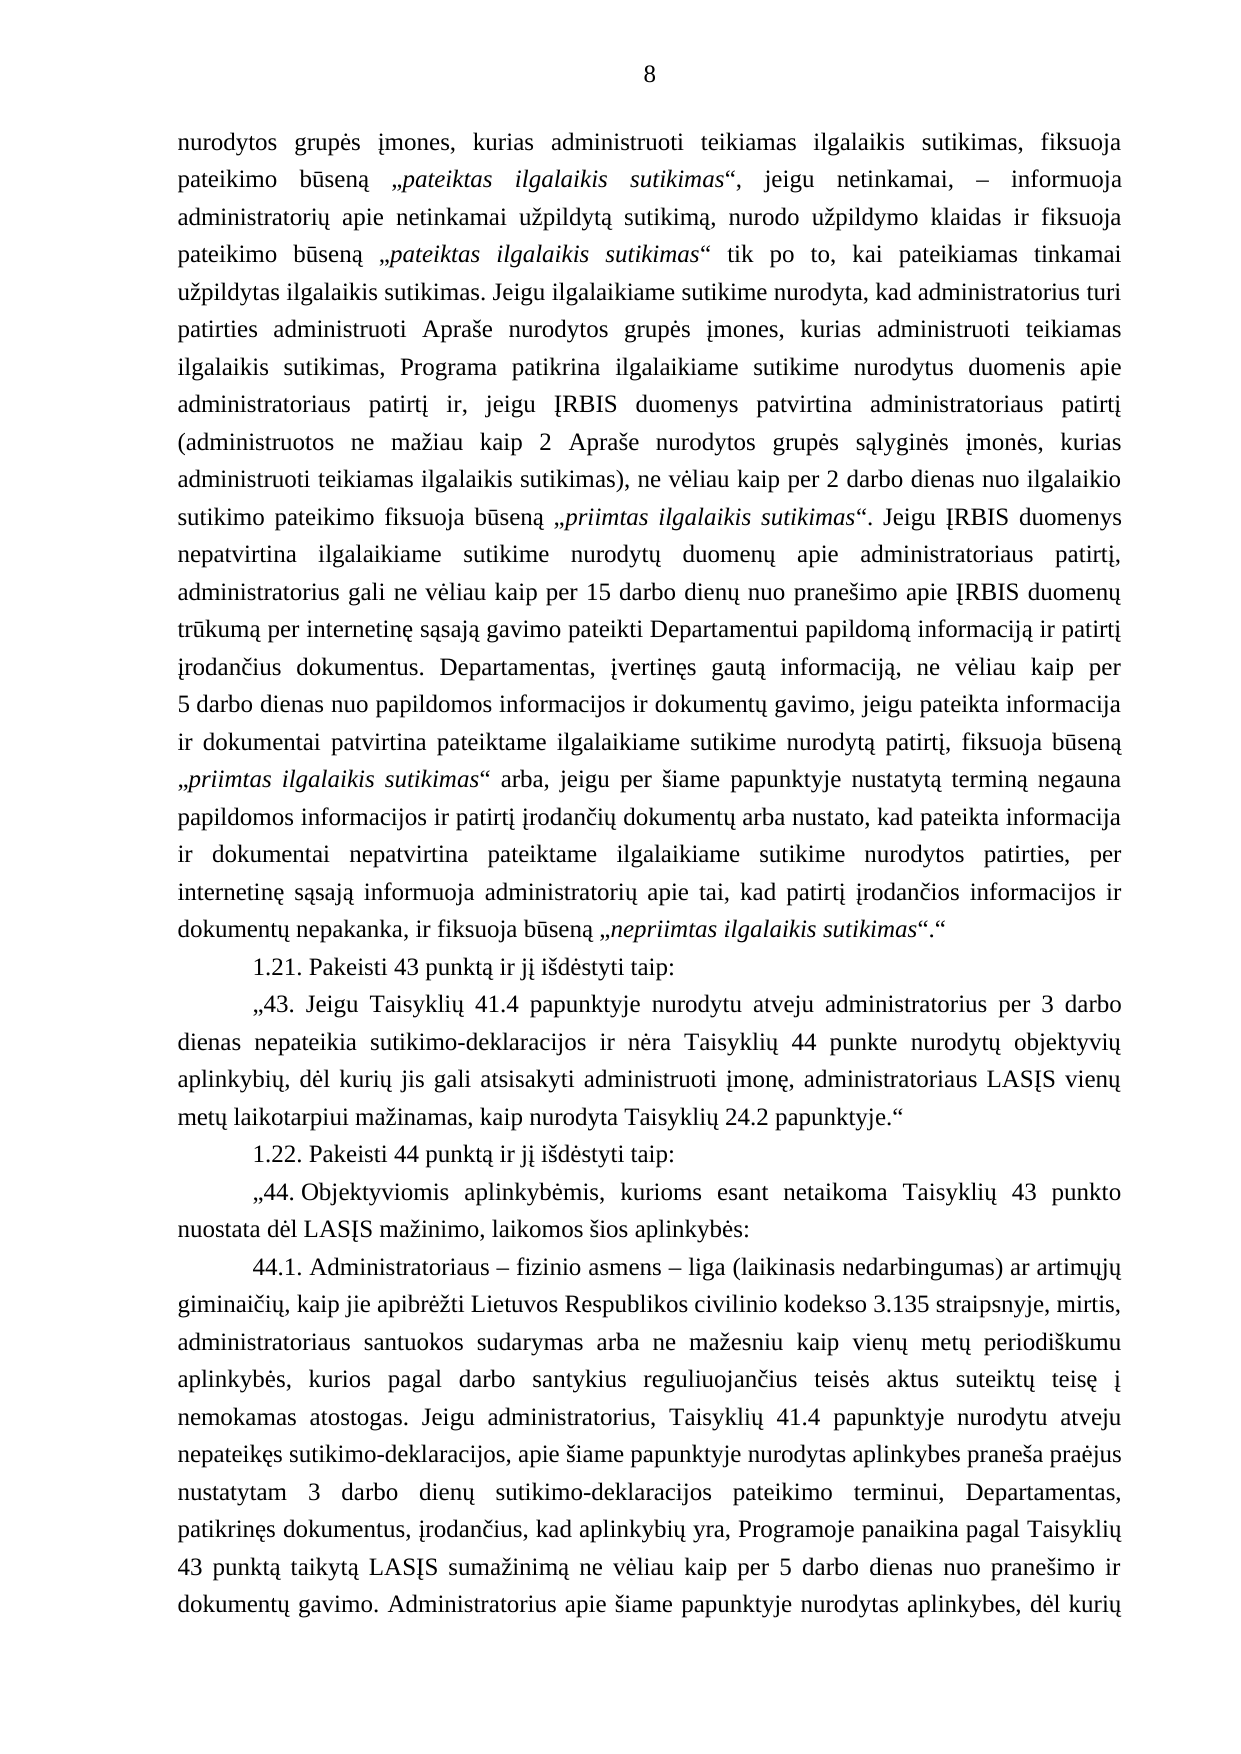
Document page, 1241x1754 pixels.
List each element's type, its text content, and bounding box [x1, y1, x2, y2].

text „43. Jeigu Taisyklių 41.4 papunktyje nurodytu atveju administratorius per 3 darbo dienas nepateikia sutikimo-deklaracijos ir nėra Taisyklių 44 punkte nurodytų objektyvių aplinkybių, dėl kurių jis gali atsisakyti administruoti įmonę, administratoriaus LASĮS vienų metų laikotarpiui mažinamas, kaip nurodyta Taisyklių 24.2 papunktyje.“ [177, 981, 1122, 1131]
text 1.22. Pakeisti 44 punktą ir jį išdėstyti taip: [177, 1131, 1122, 1168]
text 1.21. Pakeisti 43 punktą ir jį išdėstyti taip: [177, 943, 1122, 981]
text 44.1. Administratoriaus – fizinio asmens – liga (laikinasis nedarbingumas) ar artimųjų giminaičių, kaip jie apibrėžti Lietuvos Respublikos civilinio kodekso 3.135 straipsnyje, mirtis, administratoriaus santuokos sudarymas arba ne mažesniu kaip vienų metų periodiškumu aplinkybės, kurios pagal darbo santykius reguliuojančius teisės aktus suteiktų teisę į nemokamas atostogas. Jeigu administratorius, Taisyklių 41.4 papunktyje nurodytu atveju nepateikęs sutikimo-deklaracijos, apie šiame papunktyje nurodytas aplinkybes praneša praėjus nustatytam 3 darbo dienų sutikimo-deklaracijos pateikimo terminui, Departamentas, patikrinęs dokumentus, įrodančius, kad aplinkybių yra, Programoje panaikina pagal Taisyklių 43 punktą taikytą LASĮS sumažinimą ne vėliau kaip per 5 darbo dienas nuo pranešimo ir dokumentų gavimo. Administratorius apie šiame papunktyje nurodytas aplinkybes, dėl kurių [177, 1243, 1122, 1618]
text nurodytos grupės įmones, kurias administruoti teikiamas ilgalaikis sutikimas, fiksuoja pateikimo būseną „pateiktas ilgalaikis sutikimas“, jeigu netinkamai, – informuoja administratorių apie netinkamai užpildytą sutikimą, nurodo užpildymo klaidas ir fiksuoja pateikimo būseną „pateiktas ilgalaikis sutikimas“ tik po to, kai pateikiamas tinkamai užpildytas ilgalaikis sutikimas. Jeigu ilgalaikiame sutikime nurodyta, kad administratorius turi patirties administruoti Apraše nurodytos grupės įmones, kurias administruoti teikiamas ilgalaikis sutikimas, Programa patikrina ilgalaikiame sutikime nurodytus duomenis apie administratoriaus patirtį ir, jeigu ĮRBIS duomenys patvirtina administratoriaus patirtį (administruotos ne mažiau kaip 2 Apraše nurodytos grupės sąlyginės įmonės, kurias administruoti teikiamas ilgalaikis sutikimas), ne vėliau kaip per 2 darbo dienas nuo ilgalaikio sutikimo pateikimo fiksuoja būseną „priimtas ilgalaikis sutikimas“. Jeigu ĮRBIS duomenys nepatvirtina ilgalaikiame sutikime nurodytų duomenų apie administratoriaus patirtį, administratorius gali ne vėliau kaip per 15 darbo dienų nuo pranešimo apie ĮRBIS duomenų trūkumą per internetinę sąsają gavimo pateikti Departamentui papildomą informaciją ir patirtį įrodančius dokumentus. Departamentas, įvertinęs gautą informaciją, ne vėliau kaip per 5 darbo dienas nuo papildomos informacijos ir dokumentų gavimo, jeigu pateikta informacija ir dokumentai patvirtina pateiktame ilgalaikiame sutikime nurodytą patirtį, fiksuoja būseną „priimtas ilgalaikis sutikimas“ arba, jeigu per šiame papunktyje nustatytą terminą negauna papildomos informacijos ir patirtį įrodančių dokumentų arba nustato, kad pateikta informacija ir dokumentai nepatvirtina pateiktame ilgalaikiame sutikime nurodytos patirties, per internetinę sąsają informuoja administratorių apie tai, kad patirtį įrodančios informacijos ir dokumentų nepakanka, ir fiksuoja būseną „nepriimtas ilgalaikis sutikimas“.“ [177, 118, 1122, 943]
text „44. Objektyviomis aplinkybėmis, kurioms esant netaikoma Taisyklių 43 punkto nuostata dėl LASĮS mažinimo, laikomos šios aplinkybės: [177, 1168, 1122, 1243]
